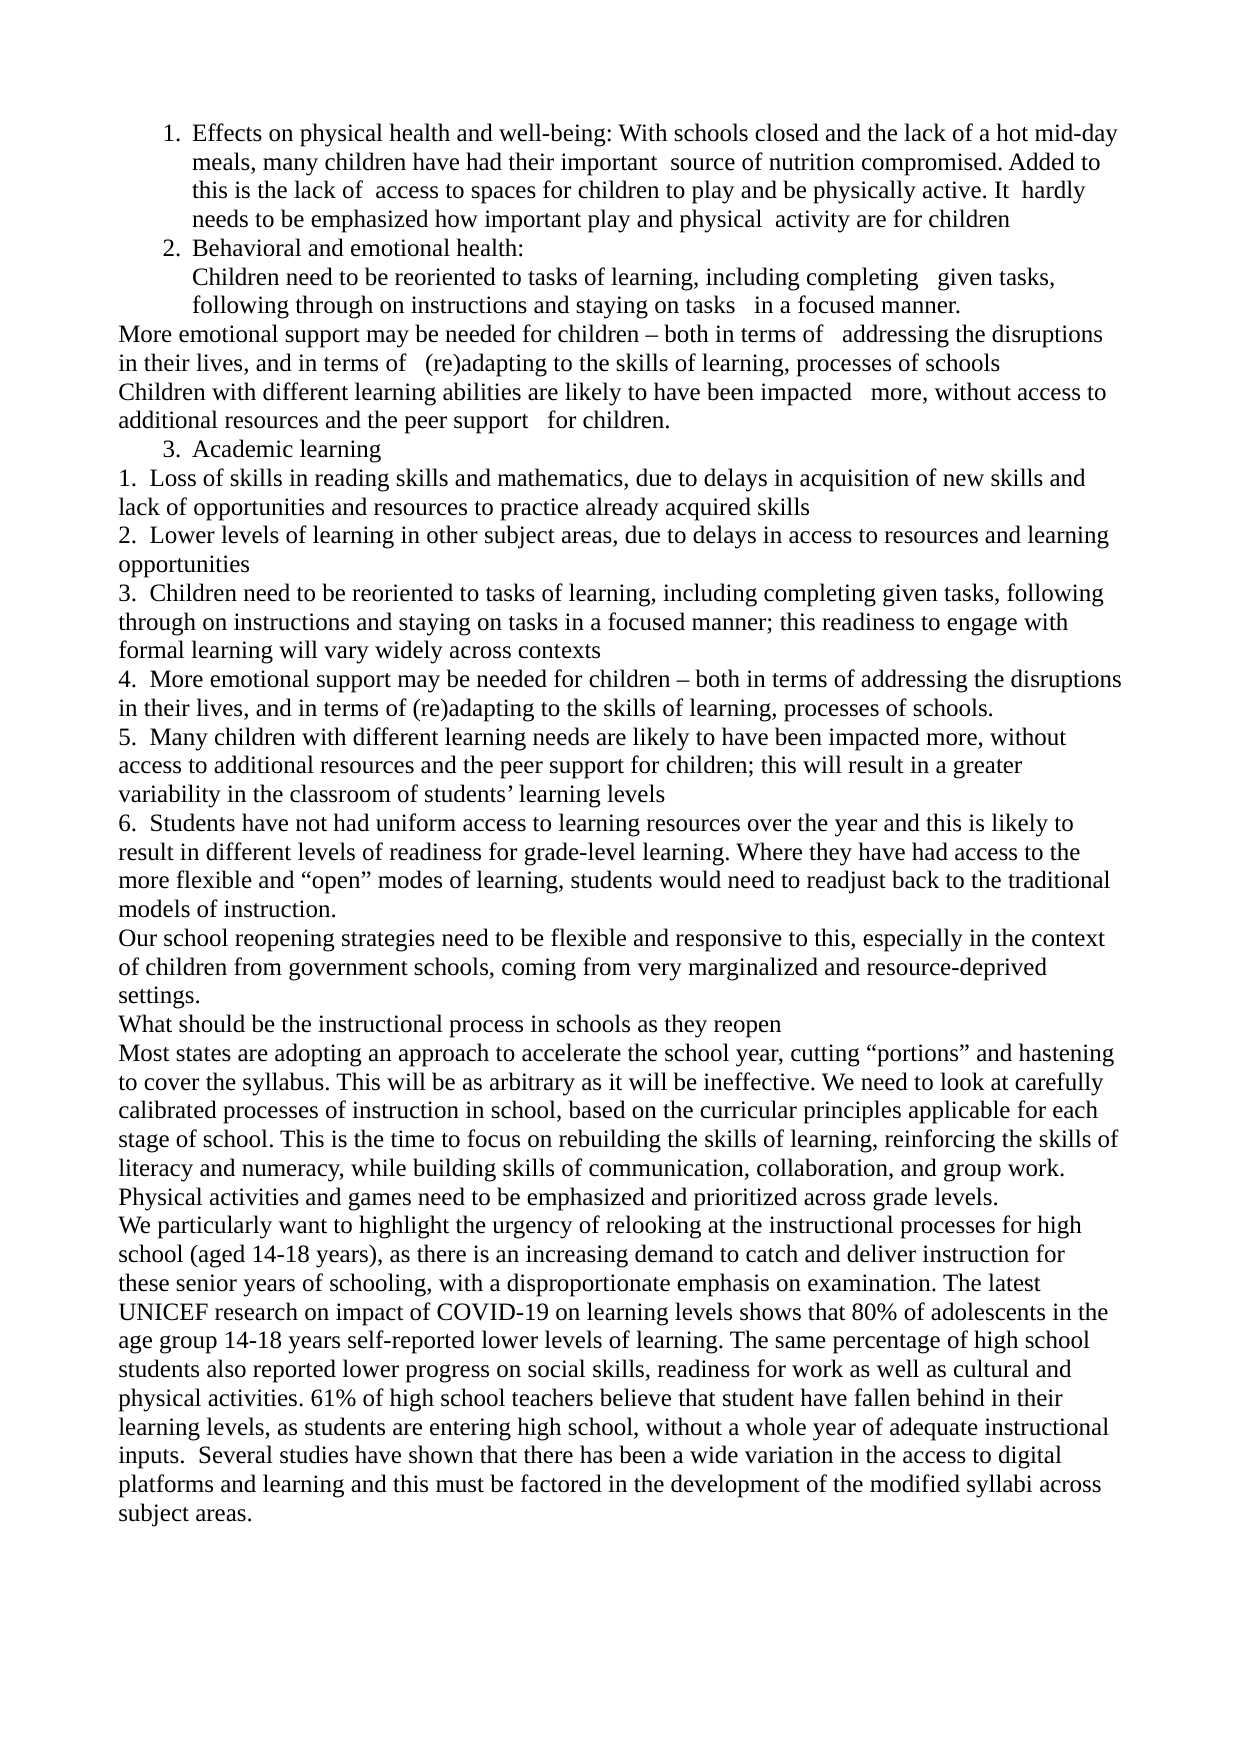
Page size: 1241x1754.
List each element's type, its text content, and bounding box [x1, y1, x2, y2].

text More emotional support may be needed for children – both in terms of addressing the disruptions in their lives, and in terms of (re)adapting to the skills of learning, processes of schools [118, 319, 1122, 377]
list Effects on physical health and well-being: With schools closed and the lack of a hot mid-day meals, many children have had their important source of nutrition compromised. Added to this is the lack of access to spaces for children to play and be physically active. It hardly needs to be emphasized how important play and physical activity are for children [162, 118, 1122, 233]
list Academic learning [162, 434, 1122, 463]
text Children with different learning abilities are likely to have been impacted more, without access to additional resources and the peer support for children. [118, 377, 1122, 434]
text 5. Many children with different learning needs are likely to have been impacted more, without access to additional resources and the peer support for children; this will result in a greater variability in the classroom of students’ learning levels [118, 722, 1122, 808]
text We particularly want to highlight the urgency of relooking at the instructional processes for high school (aged 14-18 years), as there is an increasing demand to catch and deliver instruction for these senior years of schooling, with a disproportionate emphasis on examination. The latest UNICEF research on impact of COVID-19 on learning levels shows that 80% of adolescents in the age group 14-18 years self-reported lower levels of learning. The same percentage of high school students also reported lower progress on social skills, readiness for work as well as cultural and physical activities. 61% of high school teachers believe that student have fallen behind in their learning levels, as students are entering high school, without a whole year of adequate instructional inputs. Several studies have shown that there has been a wide variation in the access to digital platforms and learning and this must be factored in the development of the modified syllabi across subject areas. [118, 1211, 1122, 1527]
text Our school reopening strategies need to be flexible and responsive to this, especially in the context of children from government schools, coming from very marginalized and resource-deprived settings. [118, 923, 1122, 1009]
text 2. Lower levels of learning in other subject areas, due to delays in access to resources and learning opportunities [118, 521, 1122, 578]
list Behavioral and emotional health: Children need to be reoriented to tasks of learning, including completing given tasks, following through on instructions and staying on tasks in a focused manner. [162, 233, 1122, 319]
text 3. Children need to be reoriented to tasks of learning, including completing given tasks, following through on instructions and staying on tasks in a focused manner; this readiness to engage with formal learning will vary widely across contexts [118, 578, 1122, 664]
text 6. Students have not had uniform access to learning resources over the year and this is likely to result in different levels of readiness for grade-level learning. Where they have had access to the more flexible and “open” modes of learning, students would need to readjust back to the traditional models of instruction. [118, 808, 1122, 923]
text What should be the instructional process in schools as they reopen [118, 1009, 1122, 1038]
text 4. More emotional support may be needed for children – both in terms of addressing the disruptions in their lives, and in terms of (re)adapting to the skills of learning, processes of schools. [118, 664, 1122, 722]
text Most states are adopting an approach to accelerate the school year, cutting “portions” and hastening to cover the syllabus. This will be as arbitrary as it will be ineffective. We need to look at carefully calibrated processes of instruction in school, based on the curricular principles applicable for each stage of school. This is the time to focus on rebuilding the skills of learning, reinforcing the skills of literacy and numeracy, while building skills of communication, collaboration, and group work. Physical activities and games need to be emphasized and prioritized across grade levels. [118, 1038, 1122, 1211]
text 1. Loss of skills in reading skills and mathematics, due to delays in acquisition of new skills and lack of opportunities and resources to practice already acquired skills [118, 463, 1122, 521]
